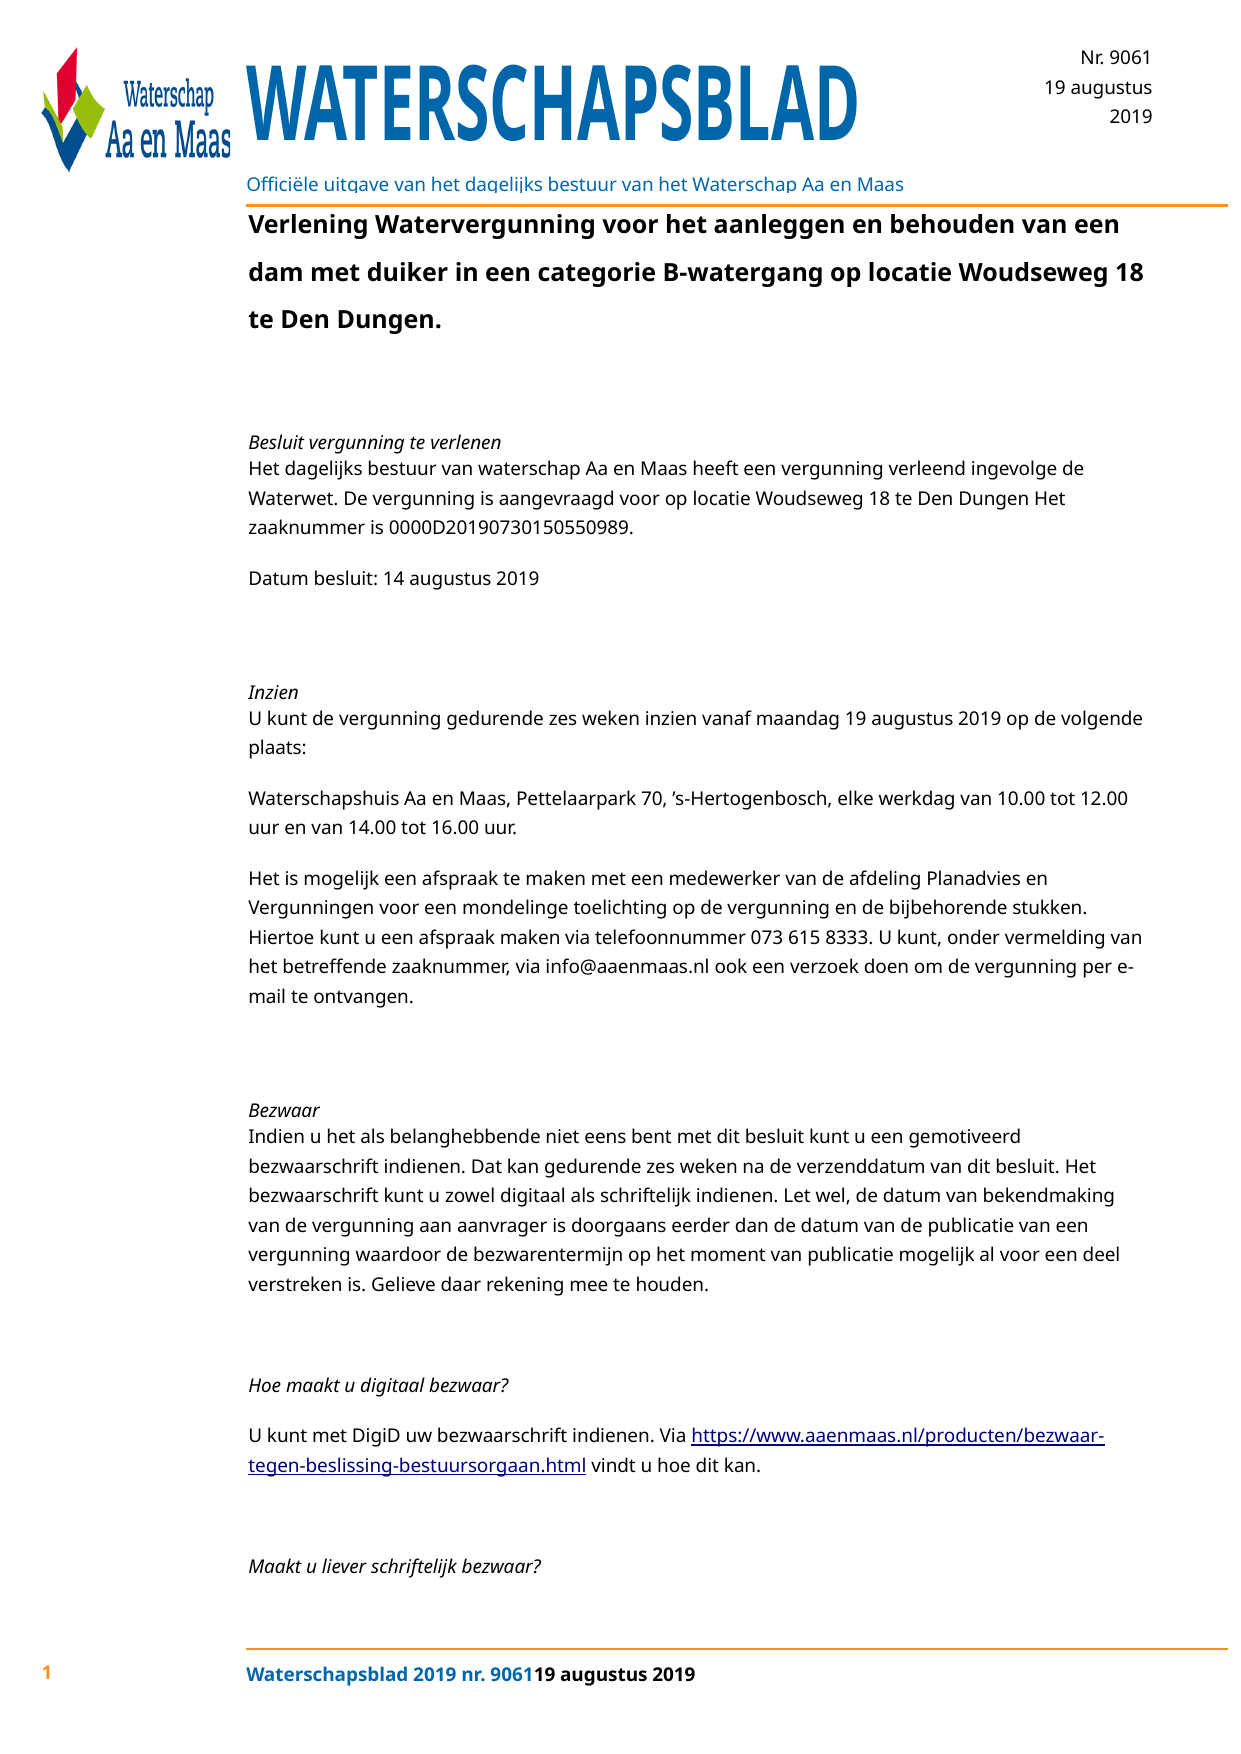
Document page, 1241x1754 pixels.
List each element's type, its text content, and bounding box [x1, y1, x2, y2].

text Indien u het als belanghebbende niet eens bent met dit besluit kunt u een gemotiveerd bezwaarschrift indienen. Dat kan gedurende zes weken na de verzenddatum van dit besluit. Het bezwaarschrift kunt u zowel digitaal als schriftelijk indienen. Let wel, de datum van bekendmaking van de vergunning aan aanvrager is doorgaans eerder dan de datum van de publicatie van een vergunning waardoor de bezwarentermijn op het moment van publicatie mogelijk al voor een deel verstreken is. Gelieve daar rekening mee te houden. [248, 1123, 1152, 1297]
text Het is mogelijk een afspraak te maken met een medewerker van de afdeling Planadvies en Vergunningen voor een mondelinge toelichting op de vergunning en de bijbehorende stukken. Hiertoe kunt u een afspraak maken via telefoonnummer 073 615 8333. U kunt, onder vermelding van het betreffende zaaknummer, via info@aaenmaas.nl ook een verzoek doen om de vergunning per e-mail te ontvangen. [248, 865, 1152, 1009]
text Maakt u liever schriftelijk bezwaar? [248, 1553, 1152, 1579]
text U kunt met DigiD uw bezwaarschrift indienen. Via https://www.aaenmaas.nl/producten/bezwaar-tegen-beslissing-bestuursorgaan.html vindt u hoe dit kan. [248, 1422, 1152, 1478]
text Besluit vergunning te verlenen [248, 429, 1152, 455]
text Verlening Watervergunning voor het aanleggen en behouden van een dam met duiker in een categorie B-watergang op locatie Woudseweg 18 te Den Dungen. [248, 207, 1152, 336]
text Inzien [248, 679, 1152, 705]
picture [41, 47, 231, 172]
text Hoe maakt u digitaal bezwaar? [248, 1372, 1152, 1398]
text U kunt de vergunning gedurende zes weken inzien vanaf maandag 19 augustus 2019 op de volgende plaats: [248, 705, 1152, 760]
text Datum besluit: 14 augustus 2019 [248, 565, 1152, 591]
text Waterschapshuis Aa en Maas, Pettelaarpark 70, ’s-Hertogenbosch, elke werkdag van 10.00 tot 12.00 uur en van 14.00 tot 16.00 uur. [248, 785, 1152, 840]
text Het dagelijks bestuur van waterschap Aa en Maas heeft een vergunning verleend ingevolge de Waterwet. De vergunning is aangevraagd voor op locatie Woudseweg 18 te Den Dungen Het zaaknummer is 0000D20190730150550989. [248, 455, 1152, 540]
text Bezwaar [248, 1098, 1152, 1123]
